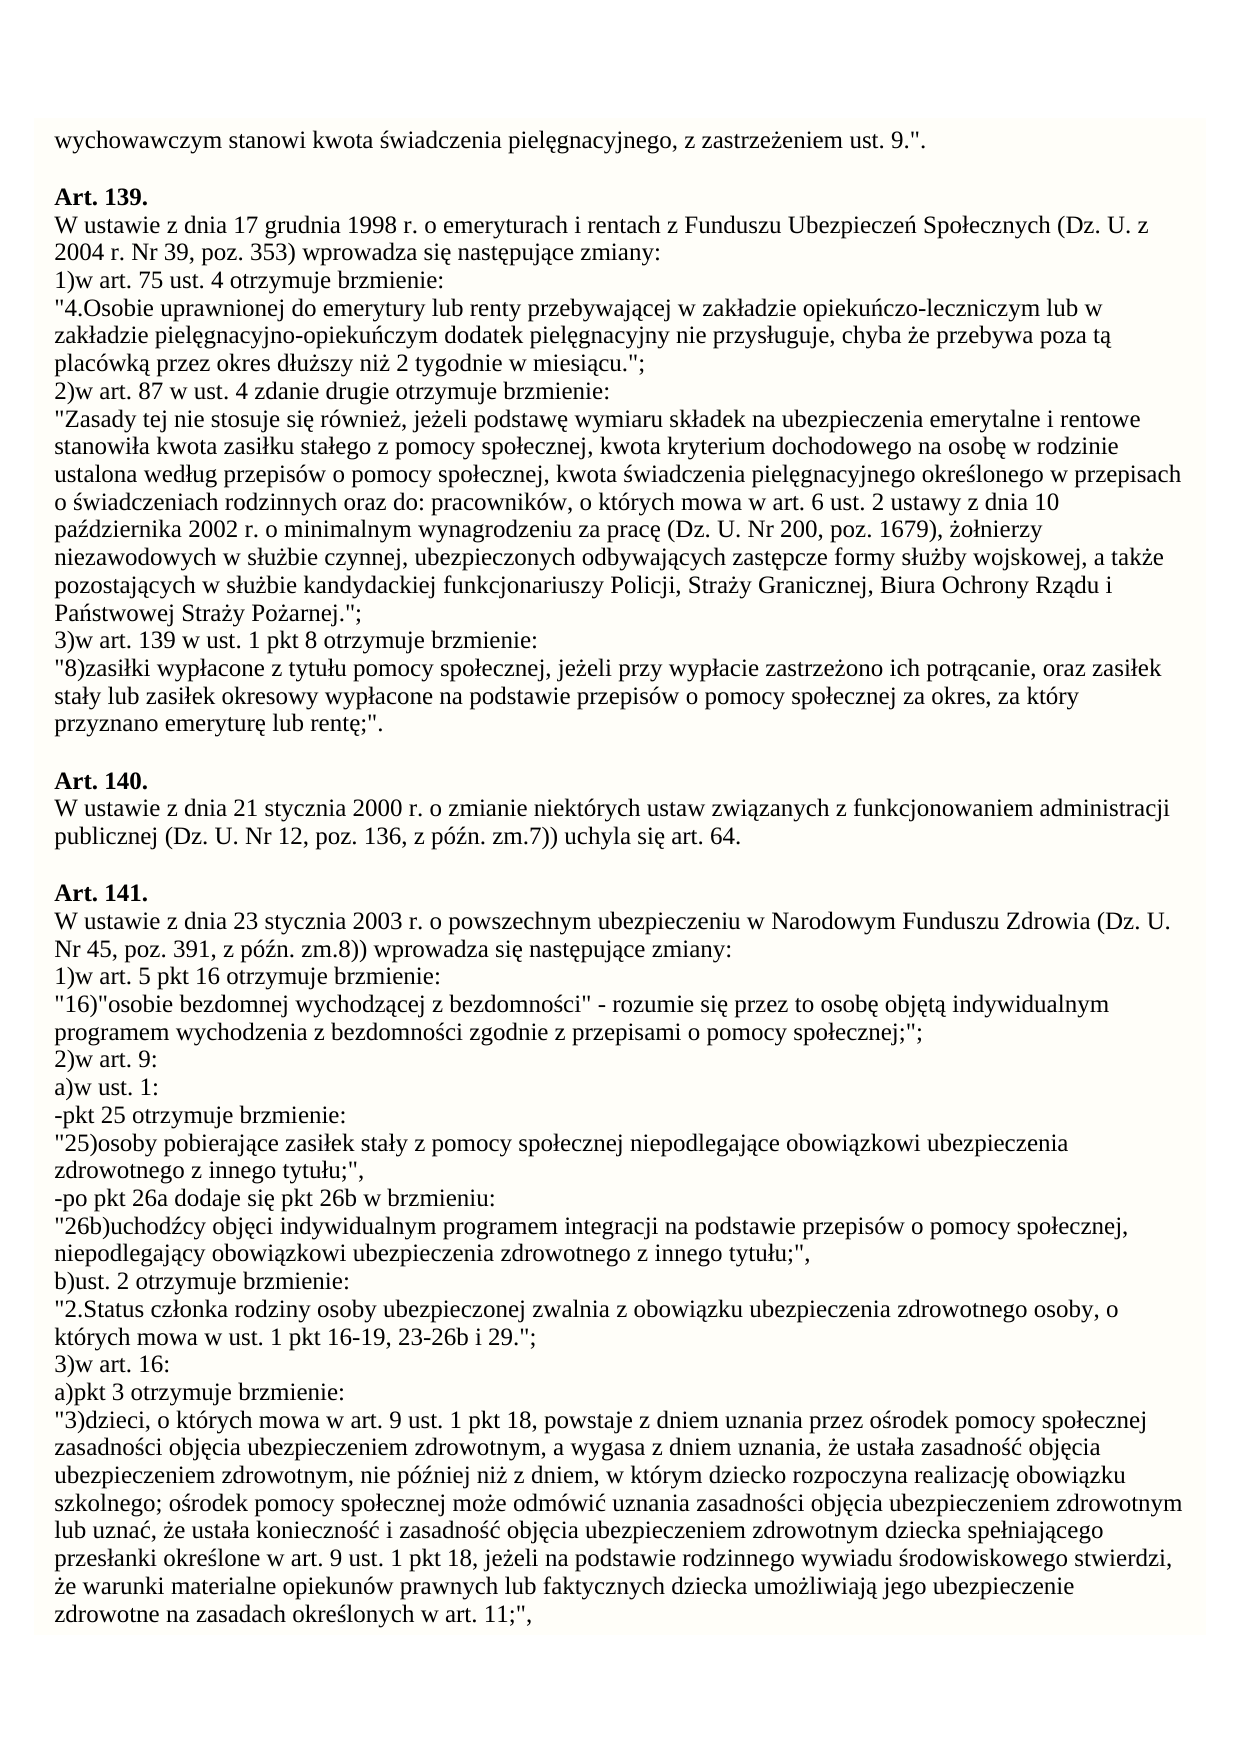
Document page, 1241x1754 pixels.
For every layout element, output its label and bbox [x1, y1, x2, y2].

table_header [1200, 118, 1206, 1635]
table_header [1194, 118, 1200, 1635]
table_header [40, 118, 46, 1635]
table_header [34, 118, 40, 1635]
